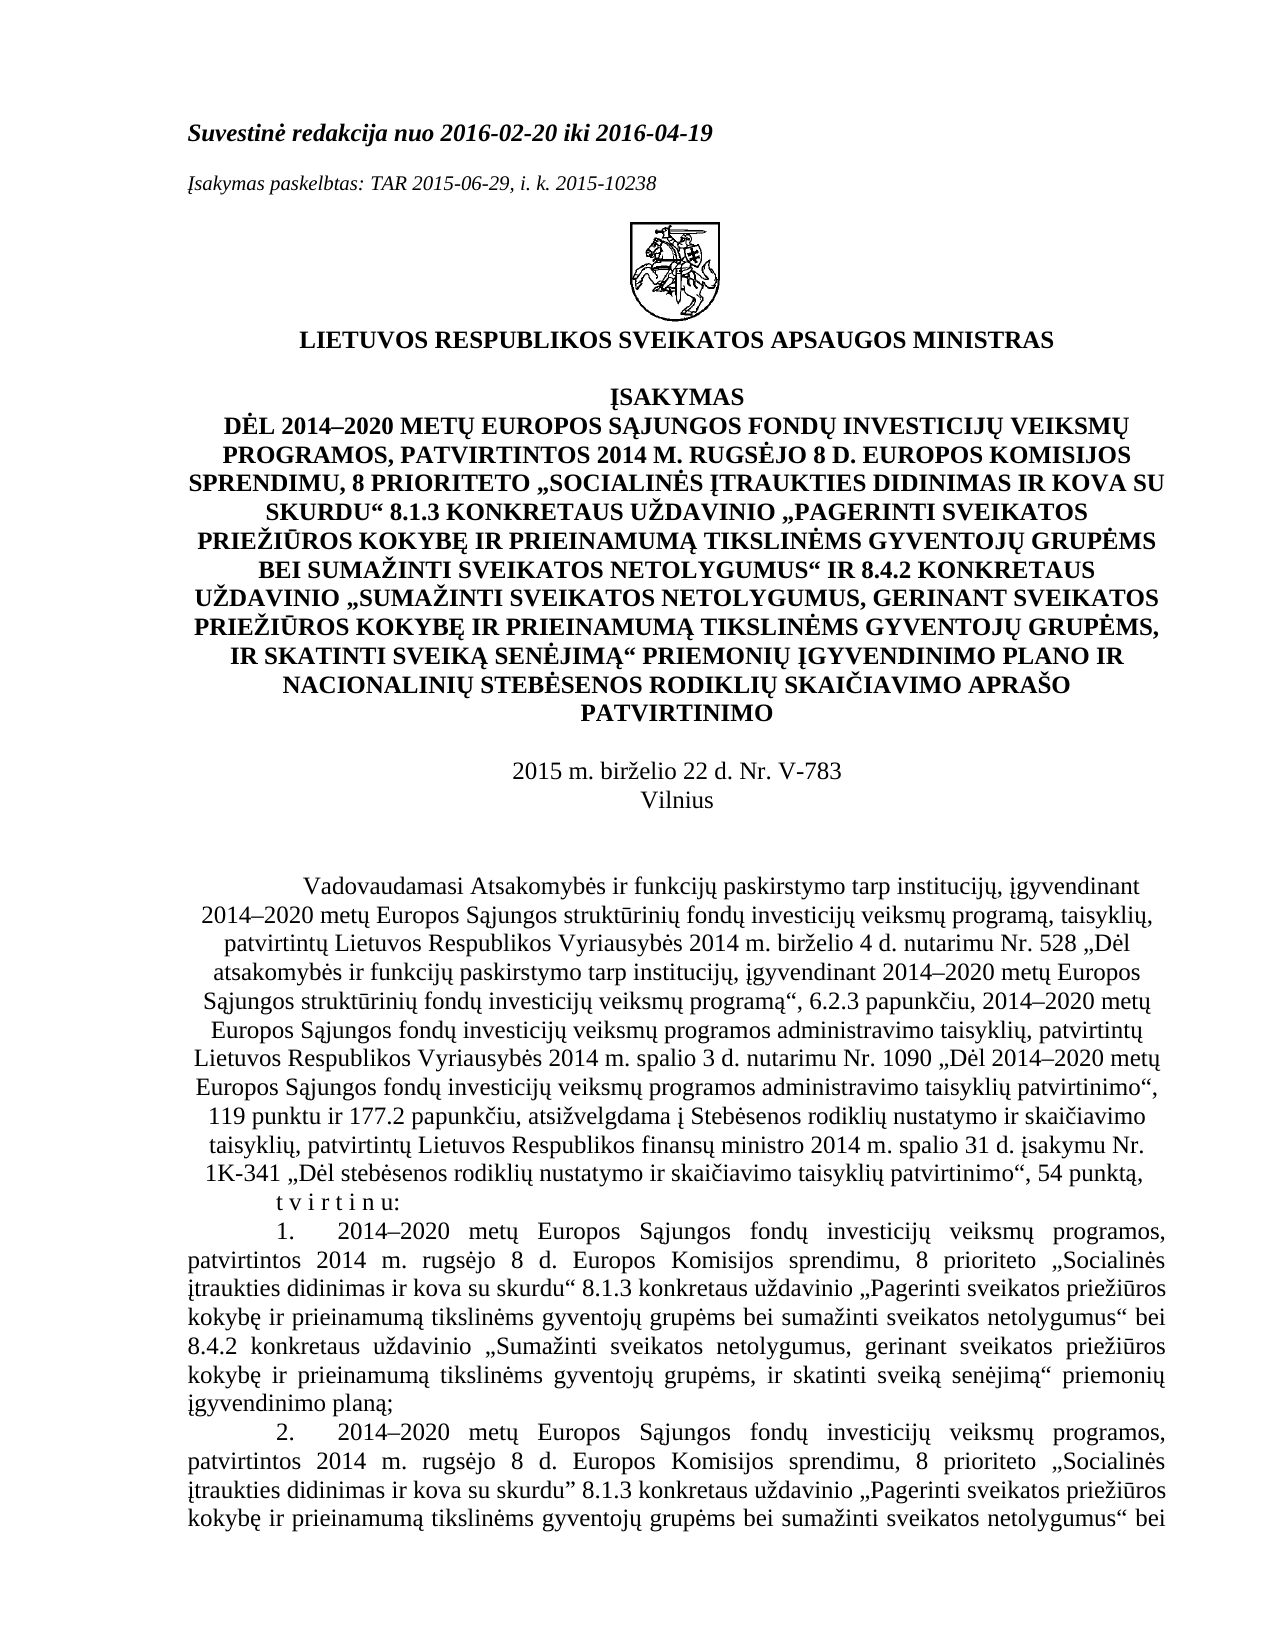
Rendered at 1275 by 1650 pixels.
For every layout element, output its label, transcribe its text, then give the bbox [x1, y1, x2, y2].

text Vadovaudamasi Atsakomybės ir funkcijų paskirstymo tarp institucijų, įgyvendinant 2014–2020 metų Europos Sąjungos struktūrinių fondų investicijų veiksmų programą, taisyklių, patvirtintų Lietuvos Respublikos Vyriausybės 2014 m. birželio 4 d. nutarimu Nr. 528 „Dėl atsakomybės ir funkcijų paskirstymo tarp institucijų, įgyvendinant 2014–2020 metų Europos Sąjungos struktūrinių fondų investicijų veiksmų programą“, 6.2.3 papunkčiu, 2014–2020 metų Europos Sąjungos fondų investicijų veiksmų programos administravimo taisyklių, patvirtintų Lietuvos Respublikos Vyriausybės 2014 m. spalio 3 d. nutarimu Nr. 1090 „Dėl 2014–2020 metų Europos Sąjungos fondų investicijų veiksmų programos administravimo taisyklių patvirtinimo“, 119 punktu ir 177.2 papunkčiu, atsižvelgdama į Stebėsenos rodiklių nustatymo ir skaičiavimo taisyklių, patvirtintų Lietuvos Respublikos finansų ministro 2014 m. spalio 31 d. įsakymu Nr. 1K-341 „Dėl stebėsenos rodiklių nustatymo ir skaičiavimo taisyklių patvirtinimo“, 54 punktą, [187, 871, 1167, 1187]
text 2015 m. birželio 22 d. Nr. V-783 [187, 756, 1167, 785]
text 2. 2014–2020 metų Europos Sąjungos fondų investicijų veiksmų programos, patvirtintos 2014 m. rugsėjo 8 d. Europos Komisijos sprendimu, 8 prioriteto „Socialinės įtraukties didinimas ir kova su skurdu” 8.1.3 konkretaus uždavinio „Pagerinti sveikatos priežiūros kokybę ir prieinamumą tikslinėms gyventojų grupėms bei sumažinti sveikatos netolygumus“ bei [187, 1417, 1167, 1532]
text t v i r t i n u: [187, 1187, 1167, 1216]
text ĮSAKYMAS [187, 382, 1167, 411]
text Vilnius [187, 785, 1167, 813]
text Suvestinė redakcija nuo 2016-02-20 iki 2016-04-19 [187, 118, 1167, 147]
text DĖL 2014–2020 METŲ EUROPOS SĄJUNGOS FONDŲ INVESTICIJŲ VEIKSMŲ PROGRAMOS, PATVIRTINTOS 2014 M. RUGSĖJO 8 D. EUROPOS KOMISIJOS SPRENDIMU, 8 PRIORITETO „SOCIALINĖS ĮTRAUKTIES DIDINIMAS IR KOVA SU SKURDU“ 8.1.3 KONKRETAUS UŽDAVINIO „PAGERINTI SVEIKATOS PRIEŽIŪROS KOKYBĘ IR PRIEINAMUMĄ TIKSLINĖMS GYVENTOJŲ GRUPĖMS BEI SUMAŽINTI SVEIKATOS NETOLYGUMUS“ IR 8.4.2 KONKRETAUS UŽDAVINIO „SUMAŽINTI SVEIKATOS NETOLYGUMUS, GERINANT SVEIKATOS PRIEŽIŪROS KOKYBĘ IR PRIEINAMUMĄ TIKSLINĖMS GYVENTOJŲ GRUPĖMS, IR SKATINTI SVEIKĄ SENĖJIMĄ“ PRIEMONIŲ ĮGYVENDINIMO PLANO IR NACIONALINIŲ STEBĖSENOS RODIKLIŲ SKAIČIAVIMO APRAŠO PATVIRTINIMO [187, 411, 1167, 727]
text LIETUVOS RESPUBLIKOS SVEIKATOS APSAUGOS MINISTRAS [187, 325, 1167, 353]
text 1. 2014–2020 metų Europos Sąjungos fondų investicijų veiksmų programos, patvirtintos 2014 m. rugsėjo 8 d. Europos Komisijos sprendimu, 8 prioriteto „Socialinės įtraukties didinimas ir kova su skurdu“ 8.1.3 konkretaus uždavinio „Pagerinti sveikatos priežiūros kokybę ir prieinamumą tikslinėms gyventojų grupėms bei sumažinti sveikatos netolygumus“ bei 8.4.2 konkretaus uždavinio „Sumažinti sveikatos netolygumus, gerinant sveikatos priežiūros kokybę ir prieinamumą tikslinėms gyventojų grupėms, ir skatinti sveiką senėjimą“ priemonių įgyvendinimo planą; [187, 1216, 1167, 1417]
text Įsakymas paskelbtas: TAR 2015-06-29, i. k. 2015-10238 [187, 171, 1167, 195]
